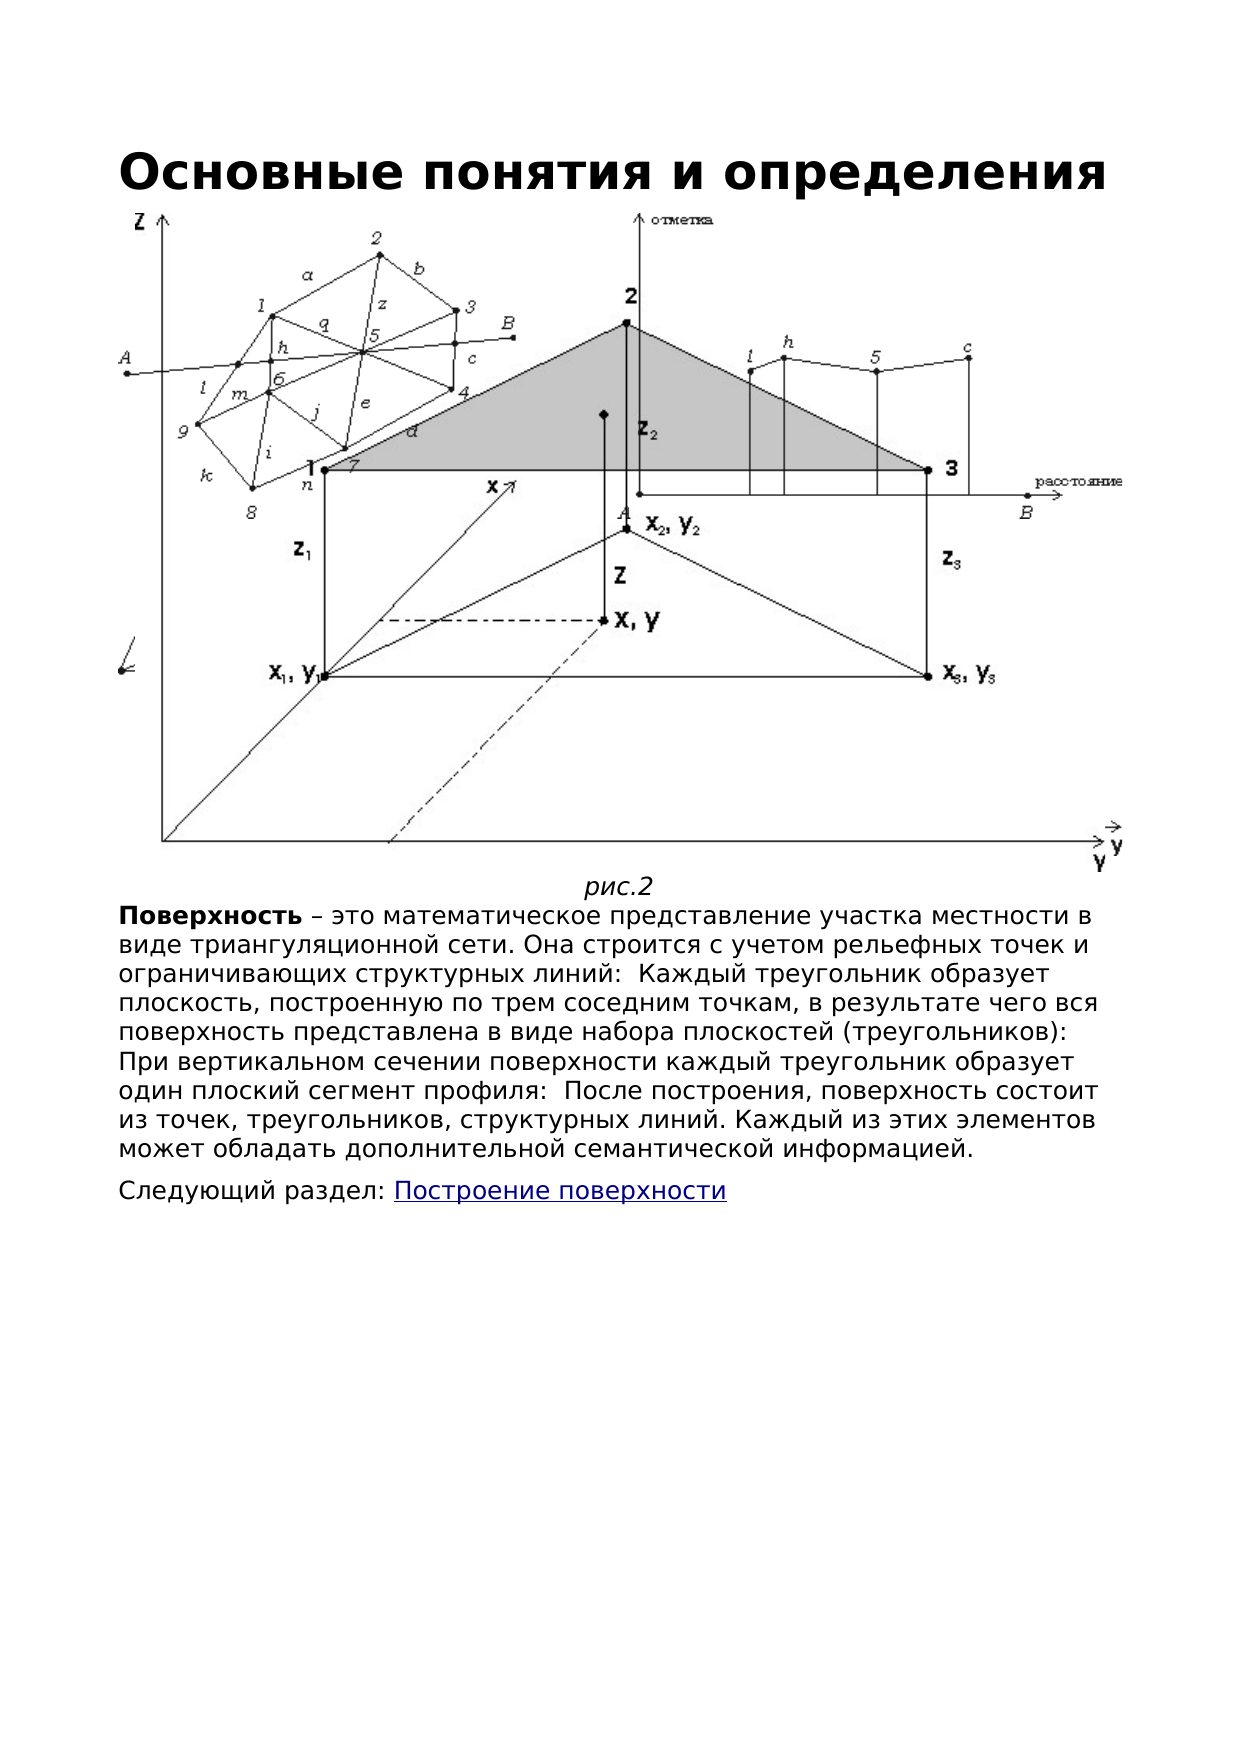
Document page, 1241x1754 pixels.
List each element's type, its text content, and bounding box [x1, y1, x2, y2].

text рис.1 [1105, 856, 1122, 885]
text рис.3 [1106, 519, 1122, 548]
text рис.3 [118, 519, 135, 548]
subtitle Основные понятия и определения [118, 143, 1122, 201]
text Следующий раздел: Построение поверхности [118, 1176, 1122, 1205]
text рис.1 [118, 856, 135, 885]
picture [118, 213, 1123, 872]
text рис.2 [135, 872, 1105, 901]
text Поверхность – это математическое представление участка местности в виде триангуляционной сети. Она строится с учетом рельефных точек и ограничивающих структурных линий: Каждый треугольник образует плоскость, построенную по трем соседним точкам, в результате чего вся поверхность представлена в виде набора плоскостей (треугольников): При вертикальном сечении поверхности каждый треугольник образует один плоский сегмент профиля: После построения, поверхность состоит из точек, треугольников, структурных линий. Каждый из этих элементов может обладать дополнительной семантической информацией. [118, 885, 1122, 1163]
